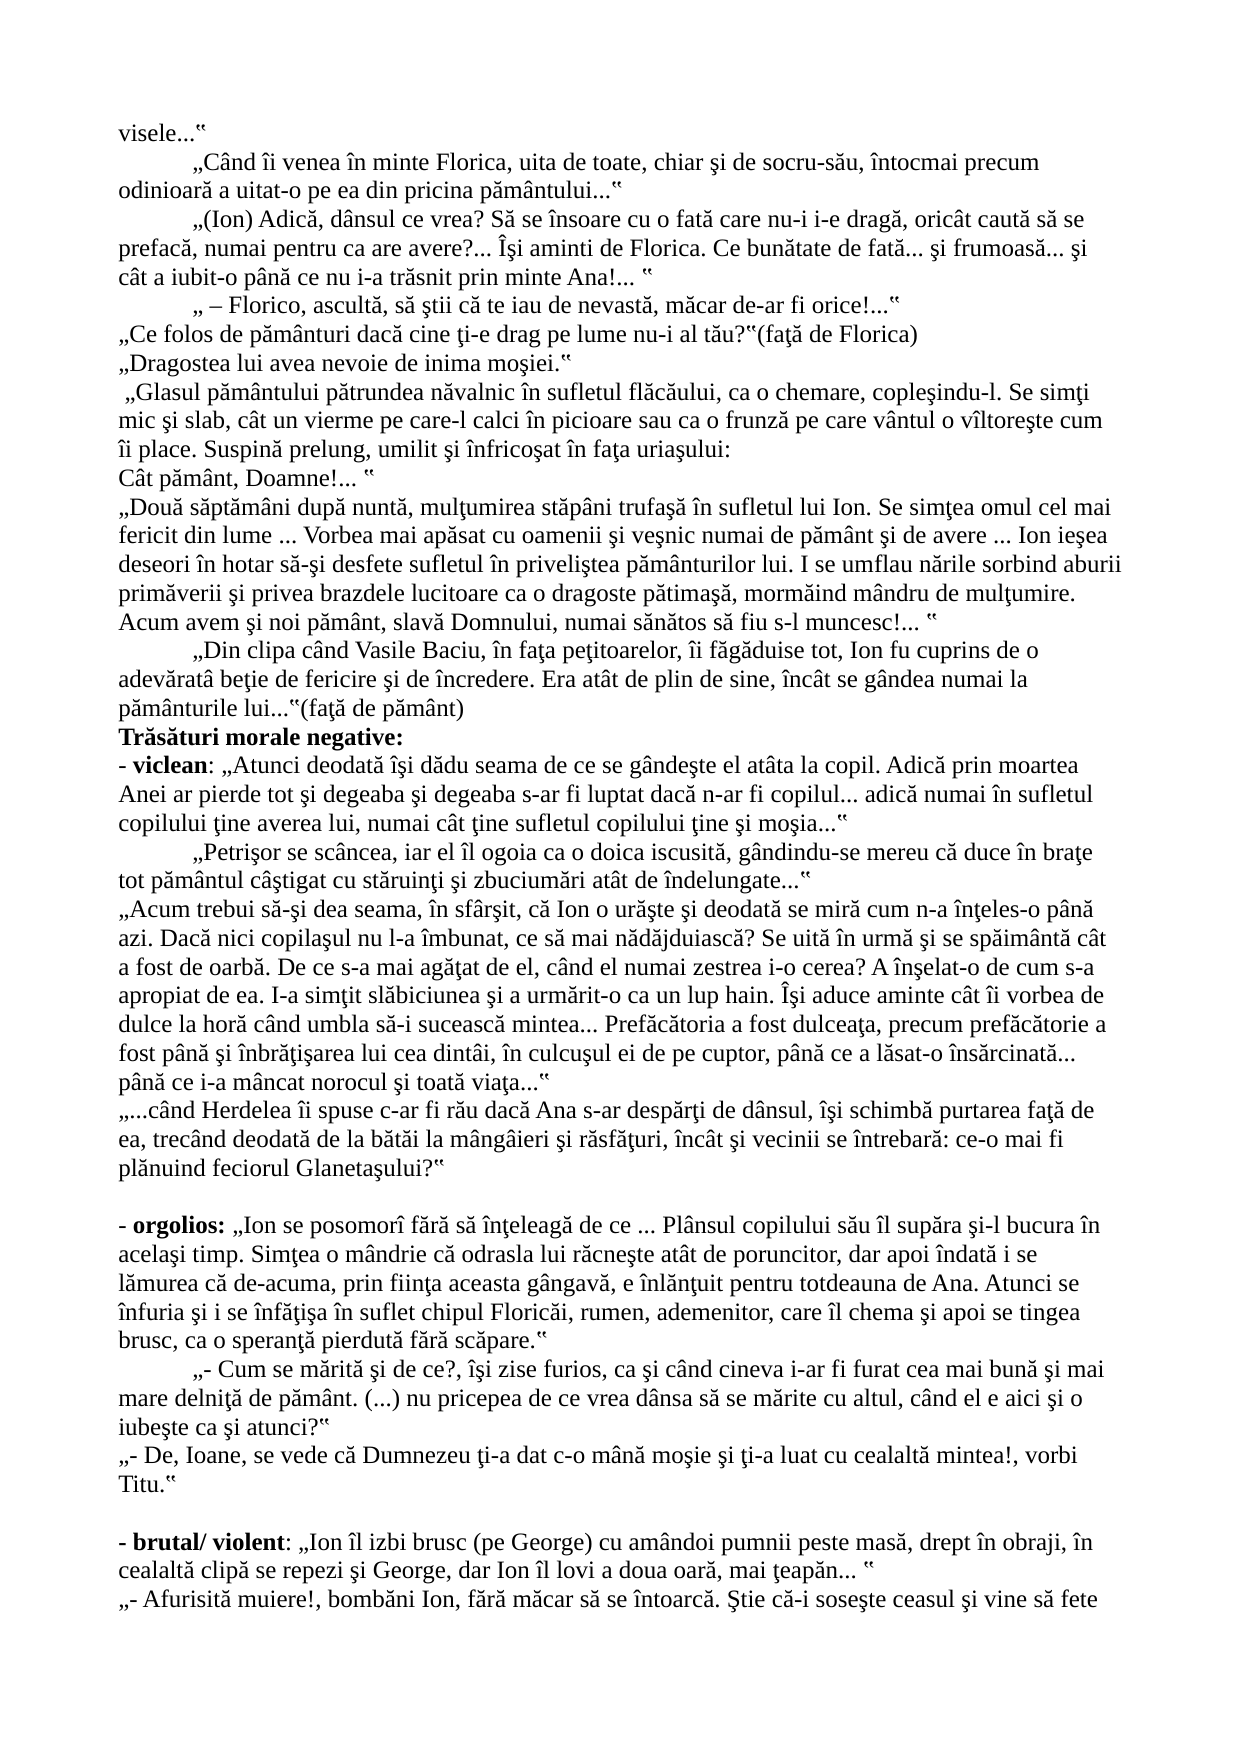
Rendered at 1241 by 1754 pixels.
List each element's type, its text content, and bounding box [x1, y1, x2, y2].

text „Când îi venea în minte Florica, uita de toate, chiar şi de socru-său, întocmai precum odinioară a uitat-o pe ea din pricina pământului...‟ [118, 147, 1122, 204]
text „Dragostea lui avea nevoie de inima moşiei.‟ [118, 348, 1122, 377]
text „ – Florico, ascultă, să ştii că te iau de nevastă, măcar de-ar fi orice!...‟ [118, 291, 1122, 319]
text „...când Herdelea îi spuse c-ar fi rău dacă Ana s-ar despărţi de dânsul, îşi schimbă purtarea faţă de ea, trecând deodată de la bătăi la mângâieri şi răsfăţuri, încât şi vecinii se întrebară: ce-o mai fi plănuind feciorul Glanetaşului?‟ [118, 1096, 1122, 1182]
text „- Afurisită muiere!, bombăni Ion, fără măcar să se întoarcă. Ştie că-i soseşte ceasul şi vine să fete [118, 1584, 1122, 1613]
text „Ce folos de pământuri dacă cine ţi-e drag pe lume nu-i al tău?‟(faţă de Florica) [118, 319, 1122, 348]
text Trăsături morale negative: [118, 722, 1122, 751]
text „- Cum se mărită şi de ce?, îşi zise furios, ca şi când cineva i-ar fi furat cea mai bună şi mai mare delniţă de pământ. (...) nu pricepea de ce vrea dânsa să se mărite cu altul, când el e aici şi o iubeşte ca şi atunci?‟ [118, 1354, 1122, 1441]
text „(Ion) Adică, dânsul ce vrea? Să se însoare cu o fată care nu-i i-e dragă, oricât caută să se prefacă, numai pentru ca are avere?... Îşi aminti de Florica. Ce bunătate de fată... şi frumoasă... şi cât a iubit-o până ce nu i-a trăsnit prin minte Ana!... ‟ [118, 204, 1122, 291]
text „Două săptămâni după nuntă, mulţumirea stăpâni trufaşă în sufletul lui Ion. Se simţea omul cel mai fericit din lume ... Vorbea mai apăsat cu oamenii şi veşnic numai de pământ şi de avere ... Ion ieşea deseori în hotar să-şi desfete sufletul în priveliştea pământurilor lui. I se umflau nările sorbind aburii primăverii şi privea brazdele lucitoare ca o dragoste pătimaşă, mormăind mândru de mulţumire. [118, 492, 1122, 607]
text - viclean: „Atunci deodată îşi dădu seama de ce se gândeşte el atâta la copil. Adică prin moartea Anei ar pierde tot şi degeaba şi degeaba s-ar fi luptat dacă n-ar fi copilul... adică numai în sufletul copilului ţine averea lui, numai cât ţine sufletul copilului ţine şi moşia...‟ [118, 751, 1122, 837]
text „Glasul pământului pătrundea năvalnic în sufletul flăcăului, ca o chemare, copleşindu-l. Se simţi mic şi slab, cât un vierme pe care-l calci în picioare sau ca o frunză pe care vântul o vîltoreşte cum îi place. Suspină prelung, umilit şi înfricoşat în faţa uriaşului: [118, 377, 1122, 463]
text - orgolios: „Ion se posomorî fără să înţeleagă de ce ... Plânsul copilului său îl supăra şi-l bucura în acelaşi timp. Simţea o mândrie că odrasla lui răcneşte atât de poruncitor, dar apoi îndată i se lămurea că de-acuma, prin fiinţa aceasta gângavă, e înlănţuit pentru totdeauna de Ana. Atunci se înfuria şi i se înfăţişa în suflet chipul Floricăi, rumen, ademenitor, care îl chema şi apoi se tingea brusc, ca o speranţă pierdută fără scăpare.‟ [118, 1211, 1122, 1354]
text Acum avem şi noi pământ, slavă Domnului, numai sănătos să fiu s-l muncesc!... ‟ [118, 607, 1122, 636]
text „Petrişor se scâncea, iar el îl ogoia ca o doica iscusită, gândindu-se mereu că duce în braţe tot pământul câştigat cu stăruinţi şi zbuciumări atât de îndelungate...‟ [118, 837, 1122, 894]
text - brutal/ violent: „Ion îl izbi brusc (pe George) cu amândoi pumnii peste masă, drept în obraji, în cealaltă clipă se repezi şi George, dar Ion îl lovi a doua oară, mai ţeapăn... ‟ [118, 1527, 1122, 1584]
text „Din clipa când Vasile Baciu, în faţa peţitoarelor, îi făgăduise tot, Ion fu cuprins de o adevăratâ beţie de fericire şi de încredere. Era atât de plin de sine, încât se gândea numai la pământurile lui...‟(faţă de pământ) [118, 636, 1122, 722]
text Cât pământ, Doamne!... ‟ [118, 463, 1122, 492]
text visele...‟ [118, 118, 1122, 147]
text „- De, Ioane, se vede că Dumnezeu ţi-a dat c-o mână moşie şi ţi-a luat cu cealaltă mintea!, vorbi Titu.‟ [118, 1441, 1122, 1498]
text „Acum trebui să-şi dea seama, în sfârşit, că Ion o urăşte şi deodată se miră cum n-a înţeles-o până azi. Dacă nici copilaşul nu l-a îmbunat, ce să mai nădăjduiască? Se uită în urmă şi se spăimântă cât a fost de oarbă. De ce s-a mai agăţat de el, când el numai zestrea i-o cerea? A înşelat-o de cum s-a apropiat de ea. I-a simţit slăbiciunea şi a urmărit-o ca un lup hain. Îşi aduce aminte cât îi vorbea de dulce la horă când umbla să-i sucească mintea... Prefăcătoria a fost dulceaţa, precum prefăcătorie a fost până şi înbrăţişarea lui cea dintâi, în culcuşul ei de pe cuptor, până ce a lăsat-o însărcinată... până ce i-a mâncat norocul şi toată viaţa...‟ [118, 894, 1122, 1096]
